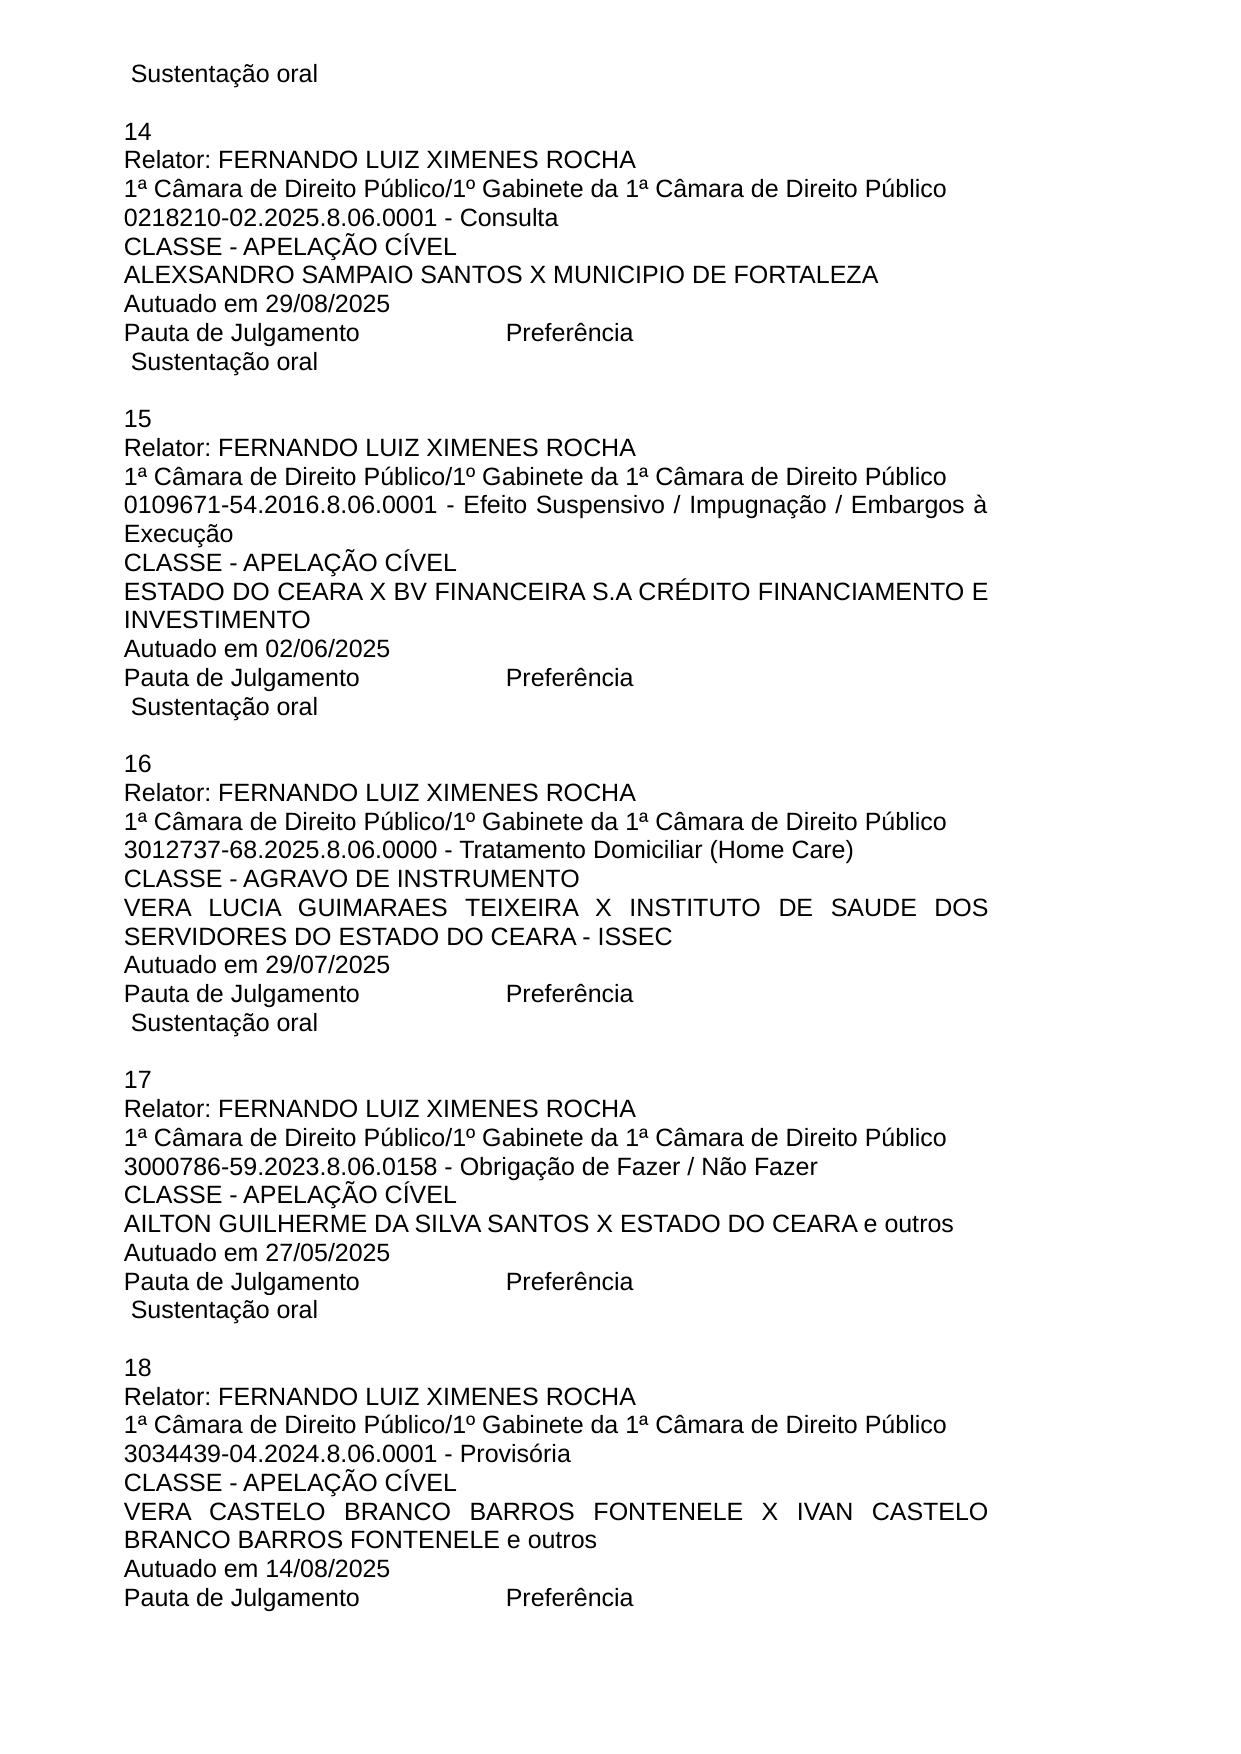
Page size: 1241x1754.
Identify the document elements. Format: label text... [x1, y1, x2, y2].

text Relator: FERNANDO LUIZ XIMENES ROCHA [124, 1094, 989, 1123]
text Sustentação oral [124, 347, 989, 375]
text 15 [124, 404, 989, 433]
text 14 [124, 117, 989, 145]
text 1ª Câmara de Direito Público/1º Gabinete da 1ª Câmara de Direito Público [124, 1410, 989, 1439]
text 1ª Câmara de Direito Público/1º Gabinete da 1ª Câmara de Direito Público [124, 1123, 989, 1152]
text CLASSE - APELAÇÃO CÍVEL [124, 548, 989, 577]
text ALEXSANDRO SAMPAIO SANTOS X MUNICIPIO DE FORTALEZA [124, 260, 989, 289]
text CLASSE - APELAÇÃO CÍVEL [124, 1180, 989, 1209]
text Autuado em 27/05/2025 [124, 1238, 989, 1267]
text Sustentação oral [124, 692, 989, 720]
text Autuado em 14/08/2025 [124, 1554, 989, 1583]
text 16 [124, 749, 989, 778]
text Pauta de Julgamento Preferência [124, 979, 989, 1008]
text ESTADO DO CEARA X BV FINANCEIRA S.A CRÉDITO FINANCIAMENTO E INVESTIMENTO [124, 577, 989, 634]
text 17 [124, 1065, 989, 1094]
text Relator: FERNANDO LUIZ XIMENES ROCHA [124, 1382, 989, 1410]
text Autuado em 29/08/2025 [124, 289, 989, 318]
text 1ª Câmara de Direito Público/1º Gabinete da 1ª Câmara de Direito Público [124, 807, 989, 835]
text CLASSE - APELAÇÃO CÍVEL [124, 232, 989, 260]
text Pauta de Julgamento Preferência [124, 663, 989, 692]
text 18 [124, 1353, 989, 1382]
text VERA CASTELO BRANCO BARROS FONTENELE X IVAN CASTELO BRANCO BARROS FONTENELE e outros [124, 1497, 989, 1554]
text AILTON GUILHERME DA SILVA SANTOS X ESTADO DO CEARA e outros [124, 1209, 989, 1238]
text Sustentação oral [124, 59, 989, 88]
text Relator: FERNANDO LUIZ XIMENES ROCHA [124, 433, 989, 462]
text Sustentação oral [124, 1295, 989, 1324]
text CLASSE - APELAÇÃO CÍVEL [124, 1468, 989, 1497]
text 3012737-68.2025.8.06.0000 - Tratamento Domiciliar (Home Care) [124, 835, 989, 864]
text 3034439-04.2024.8.06.0001 - Provisória [124, 1439, 989, 1468]
text Autuado em 02/06/2025 [124, 634, 989, 663]
text 3000786-59.2023.8.06.0158 - Obrigação de Fazer / Não Fazer [124, 1152, 989, 1180]
text Autuado em 29/07/2025 [124, 950, 989, 979]
text Pauta de Julgamento Preferência [124, 1267, 989, 1295]
text Pauta de Julgamento Preferência [124, 318, 989, 347]
text Relator: FERNANDO LUIZ XIMENES ROCHA [124, 778, 989, 807]
text CLASSE - AGRAVO DE INSTRUMENTO [124, 864, 989, 893]
text Sustentação oral [124, 1008, 989, 1037]
text Relator: FERNANDO LUIZ XIMENES ROCHA [124, 145, 989, 174]
text VERA LUCIA GUIMARAES TEIXEIRA X INSTITUTO DE SAUDE DOS SERVIDORES DO ESTADO DO CEARA - ISSEC [124, 893, 989, 950]
text Pauta de Julgamento Preferência [124, 1583, 989, 1612]
text 0109671-54.2016.8.06.0001 - Efeito Suspensivo / Impugnação / Embargos à Execução [124, 490, 989, 548]
text 1ª Câmara de Direito Público/1º Gabinete da 1ª Câmara de Direito Público [124, 462, 989, 490]
text 0218210-02.2025.8.06.0001 - Consulta [124, 203, 989, 232]
text 1ª Câmara de Direito Público/1º Gabinete da 1ª Câmara de Direito Público [124, 174, 989, 203]
